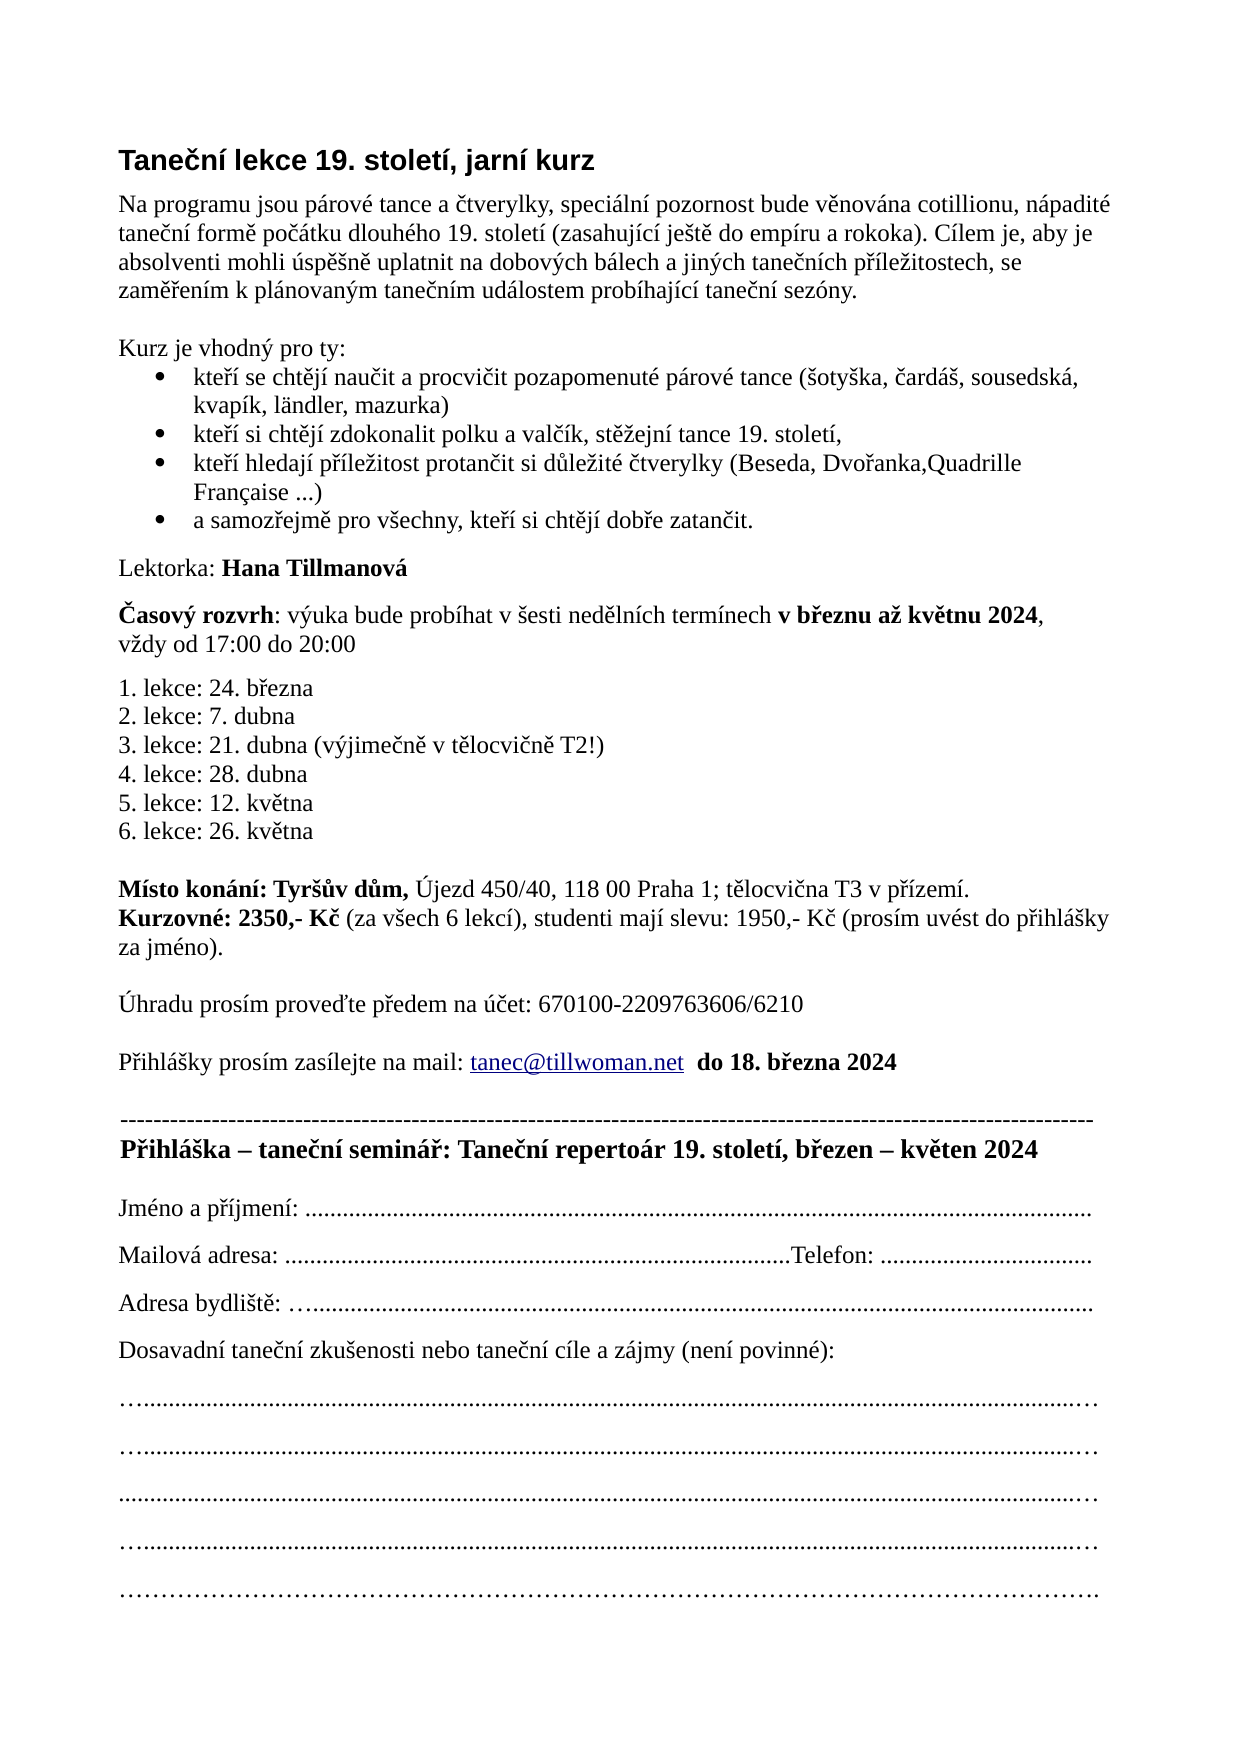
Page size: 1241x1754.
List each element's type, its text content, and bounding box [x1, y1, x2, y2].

text 5. lekce: 12. května [118, 788, 1122, 816]
text 3. lekce: 21. dubna (výjimečně v tělocvičně T2!) [118, 730, 1122, 759]
list kteří se chtějí naučit a procvičit pozapomenuté párové tance (šotyška, čardáš, sousedská, kvapík, ländler, mazurka) [156, 362, 1122, 419]
text Na programu jsou párové tance a čtverylky, speciální pozornost bude věnována cotillionu, nápadité taneční formě počátku dlouhého 19. století (zasahující ještě do empíru a rokoka). Cílem je, aby je absolventi mohli úspěšně uplatnit na dobových bálech a jiných tanečních příležitostech, se zaměřením k plánovaným tanečním událostem probíhající taneční sezóny. [118, 189, 1122, 304]
text Časový rozvrh: výuka bude probíhat v šesti nedělních termínech v březnu až květnu 2024, [118, 601, 1122, 629]
text --------------------------------------------------------------------------------------------------------------------- [120, 1104, 1122, 1133]
text Přihlášky prosím zasílejte na mail: tanec@tillwoman.net do 18. března 2024 [118, 1047, 1122, 1075]
text 4. lekce: 28. dubna [118, 759, 1122, 788]
text 2. lekce: 7. dubna [118, 701, 1122, 730]
list kteří si chtějí zdokonalit polku a valčík, stěžejní tance 19. století, [156, 419, 1122, 448]
text ….....................................................................................................................................................… [118, 1383, 1122, 1412]
text Mailová adresa: .................................................................................Telefon: .................................. [118, 1240, 1122, 1269]
text 6. lekce: 26. května [118, 816, 1122, 845]
text Jméno a příjmení: .............................................................................................................................. [118, 1193, 1122, 1222]
text ….....................................................................................................................................................… [118, 1431, 1122, 1459]
subtitle Taneční lekce 19. století, jarní kurz [118, 143, 1122, 177]
list a samozřejmě pro všechny, kteří si chtějí dobře zatančit. [156, 505, 1122, 534]
text ………………………………………………………………………………………………………. [118, 1574, 1122, 1602]
text Dosavadní taneční zkušenosti nebo taneční cíle a zájmy (není povinné): [118, 1336, 1122, 1364]
list kteří hledají příležitost protančit si důležité čtverylky (Beseda, Dvořanka,Quadrille Française ...) [156, 448, 1122, 505]
text Přihláška – taneční seminář: Taneční repertoár 19. století, březen – květen 2024 [120, 1133, 1122, 1164]
text vždy od 17:00 do 20:00 [118, 629, 1122, 658]
text 1. lekce: 24. března [118, 673, 1122, 701]
text Kurzovné: 2350,- Kč (za všech 6 lekcí), studenti mají slevu: 1950,- Kč (prosím uvést do přihlášky za jméno). [118, 903, 1122, 960]
text ….....................................................................................................................................................… [118, 1526, 1122, 1555]
text Lektorka: Hana Tillmanová [118, 553, 1122, 582]
text .........................................................................................................................................................… [118, 1478, 1122, 1507]
text Místo konání: Tyršův dům, Újezd 450/40, 118 00 Praha 1; tělocvična T3 v přízemí. [118, 874, 1122, 903]
text Kurz je vhodný pro ty: [118, 333, 1122, 362]
text Adresa bydliště: …............................................................................................................................. [118, 1288, 1122, 1317]
text Úhradu prosím proveďte předem na účet: 670100-2209763606/6210 [118, 989, 1122, 1018]
